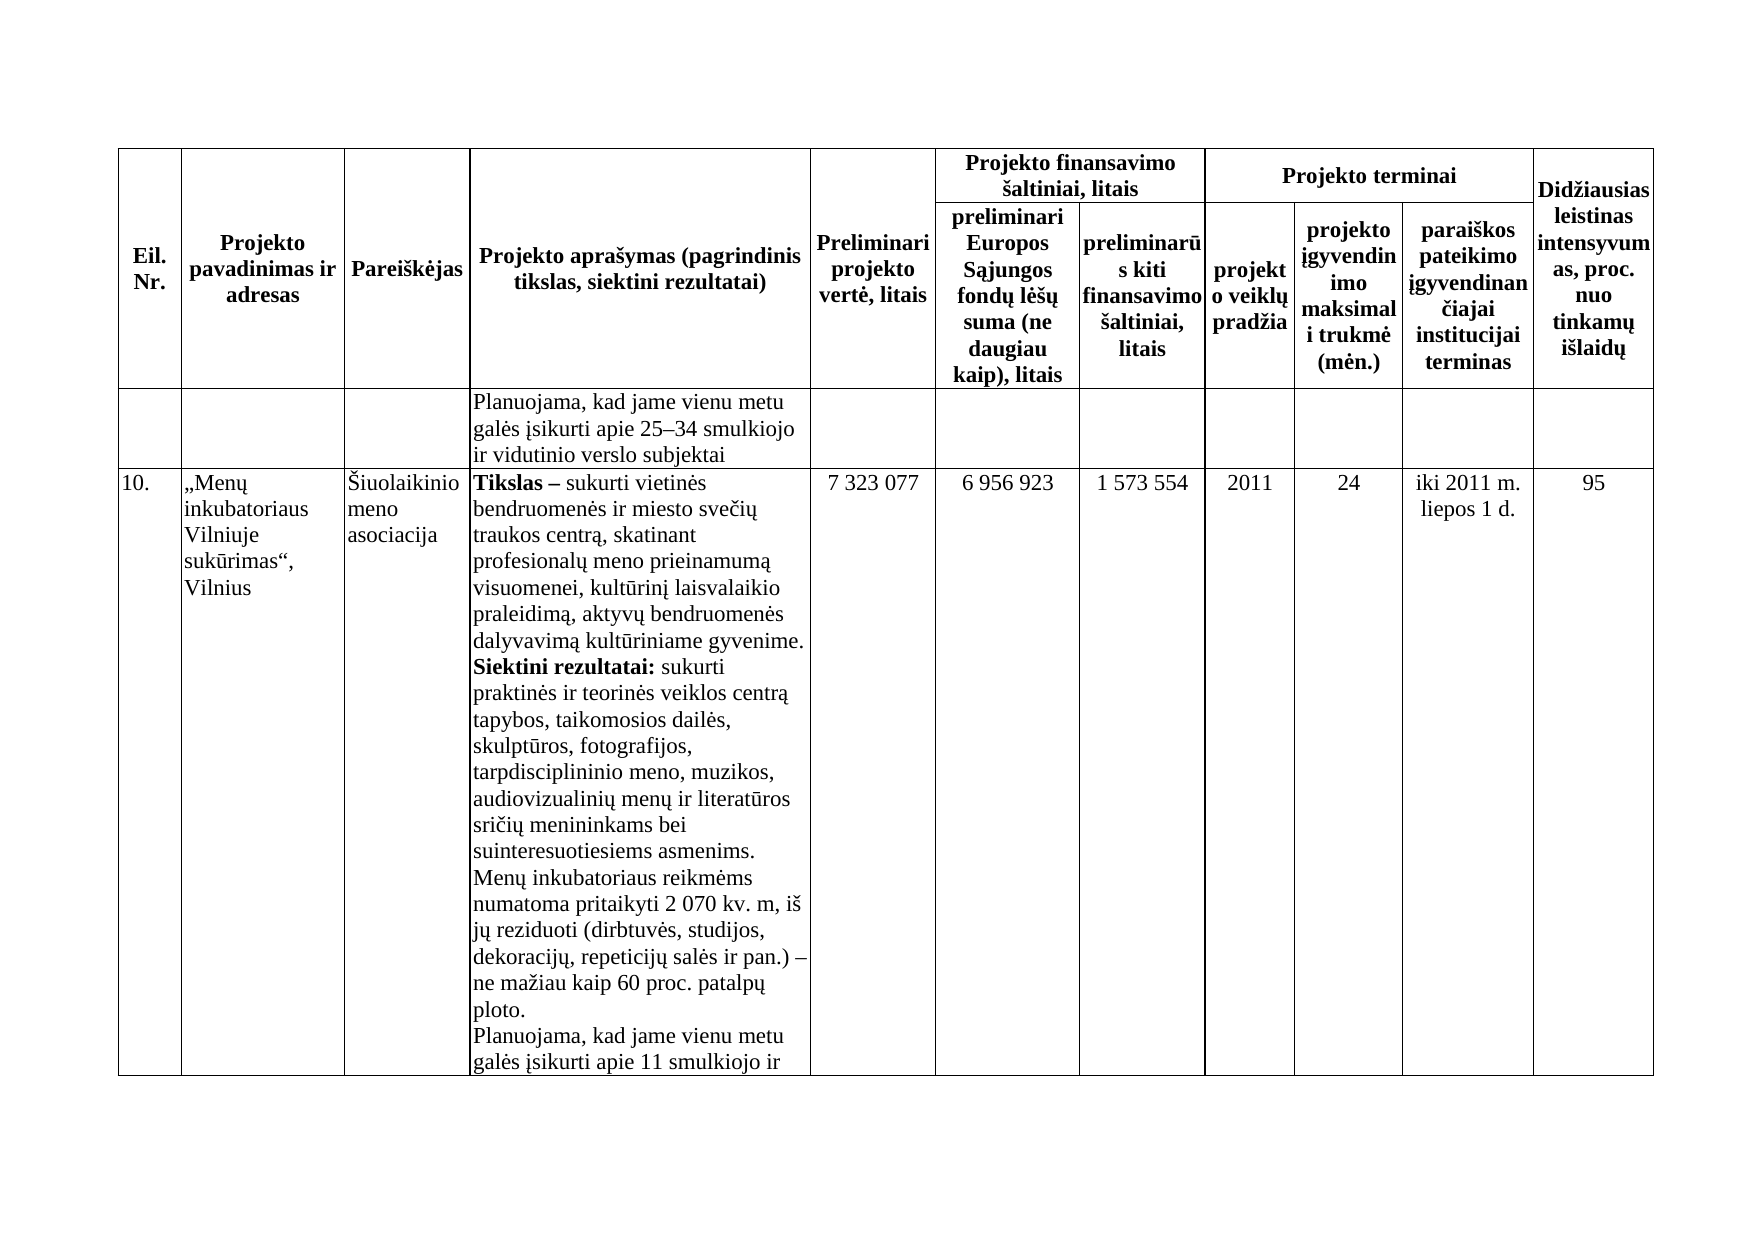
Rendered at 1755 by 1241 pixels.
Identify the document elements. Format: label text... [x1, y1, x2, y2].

table_cell Planuojama, kad jame vienu metu galės įsikurti apie 25–34 smulkiojo ir vidutinio verslo subjektai [471, 389, 810, 467]
table_cell 95 [1534, 469, 1653, 1075]
table_header Preliminari projekto vertė, litais [811, 149, 935, 387]
table_cell [182, 389, 344, 467]
table_cell iki 2011 m. liepos 1 d. [1403, 469, 1533, 1075]
table_cell [936, 389, 1079, 467]
table_cell [1403, 389, 1533, 467]
table_cell Tikslas – sukurti vietinės bendruomenės ir miesto svečių traukos centrą, skatinant profesionalų meno prieinamumą visuomenei, kultūrinį laisvalaikio praleidimą, aktyvų bendruomenės dalyvavimą kultūriniame gyvenime. Siektini rezultatai: sukurti praktinės ir teorinės veiklos centrą tapybos, taikomosios dailės, skulptūros, fotografijos, tarpdisciplininio meno, muzikos, audiovizualinių menų ir literatūros sričių menininkams bei suinteresuotiesiems asmenims. Menų inkubatoriaus reikmėms numatoma pritaikyti 2 070 kv. m, iš jų reziduoti (dirbtuvės, studijos, dekoracijų, repeticijų salės ir pan.) – ne mažiau kaip 60 proc. patalpų ploto. Planuojama, kad jame vienu metu galės įsikurti apie 11 smulkiojo ir [471, 469, 810, 1075]
table_cell 1 573 554 [1080, 469, 1204, 1075]
table_cell [345, 389, 469, 467]
table_cell [119, 389, 181, 467]
table_cell paraiškos pateikimo įgyvendinančiajai institucijai terminas [1403, 203, 1533, 387]
table_cell [1206, 389, 1294, 467]
table_cell Šiuolaikinio meno asociacija [345, 469, 469, 1075]
table_cell [1295, 389, 1402, 467]
table_header Projekto finansavimo šaltiniai, litais [936, 149, 1204, 202]
table_header Pareiškėjas [345, 149, 469, 387]
table_header Didžiausias leistinas intensyvumas, proc. nuo tinkamų išlaidų [1534, 149, 1653, 387]
table_cell „Menų inkubatoriaus Vilniuje sukūrimas“, Vilnius [182, 469, 344, 1075]
table_cell [1080, 389, 1204, 467]
table_cell [1534, 389, 1653, 467]
table_cell 7 323 077 [811, 469, 935, 1075]
table_header Eil. Nr. [119, 149, 181, 387]
table_cell 2011 [1206, 469, 1294, 1075]
table_header Projekto aprašymas (pagrindinis tikslas, siektini rezultatai) [471, 149, 810, 387]
table_cell 6 956 923 [936, 469, 1079, 1075]
table_header Projekto pavadinimas ir adresas [182, 149, 344, 387]
table_cell 24 [1295, 469, 1402, 1075]
table_cell projekto veiklų pradžia [1206, 203, 1294, 387]
table_cell 10. [119, 469, 181, 1075]
table_cell preliminari Europos Sąjungos fondų lėšų suma (ne daugiau kaip), litais [936, 203, 1079, 387]
table_header Projekto terminai [1206, 149, 1533, 202]
table_cell preliminarūs kiti finansavimo šaltiniai, litais [1080, 203, 1204, 387]
table_cell [811, 389, 935, 467]
table_cell projekto įgyvendinimo maksimali trukmė (mėn.) [1295, 203, 1402, 387]
